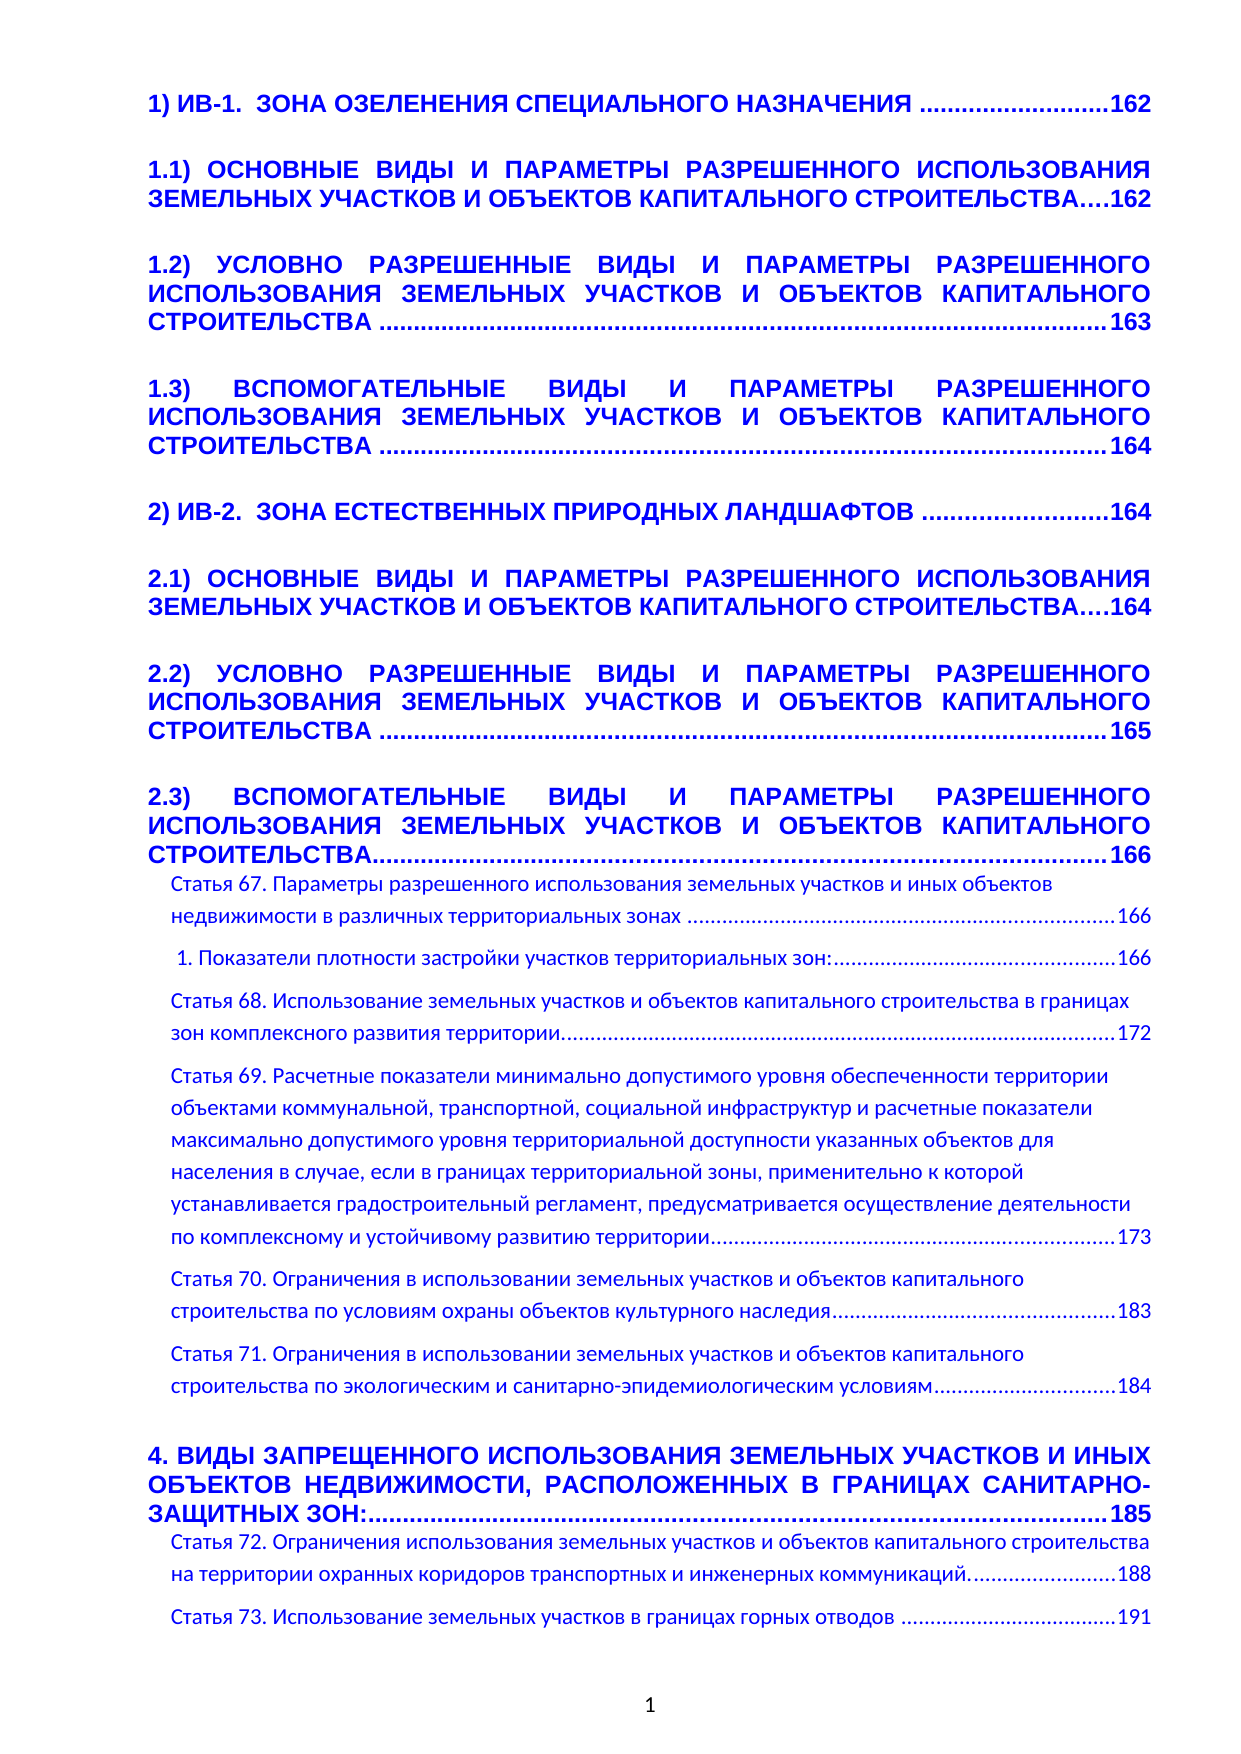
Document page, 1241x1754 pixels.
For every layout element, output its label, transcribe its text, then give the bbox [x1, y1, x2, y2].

subtitle 2.3) Вспомогательные виды и параметры разрешенного использования земельных участков и объектов капитального строительства 166 [148, 782, 1152, 869]
subtitle 4. Виды запрещенного использования земельных участков и иных объектов недвижимости, расположенных в границах санитарно-защитных зон: 185 [148, 1441, 1152, 1527]
text Статья 69. Расчетные показатели минимально допустимого уровня обеспеченности территории объектами коммунальной, транспортной, социальной инфраструктур и расчетные показатели максимально допустимого уровня территориальной доступности указанных объектов для населения в случае, если в границах территориальной зоны, применительно к которой устанавливается градостроительный регламент, предусматривается осуществление деятельности по комплексному и устойчивому развитию территории 173 [171, 1061, 1152, 1250]
text Статья 72. Ограничения использования земельных участков и объектов капитального строительства на территории охранных коридоров транспортных и инженерных коммуникаций. 188 [171, 1527, 1152, 1587]
subtitle 1.3) Вспомогательные виды и параметры разрешенного использования земельных участков и объектов капитального строительства 164 [148, 374, 1152, 460]
text Статья 73. Использование земельных участков в границах горных отводов 191 [171, 1602, 1152, 1630]
text Статья 68. Использование земельных участков и объектов капитального строительства в границах зон комплексного развития территории. 172 [171, 986, 1152, 1046]
subtitle 2.2) Условно разрешенные виды и параметры разрешенного использования земельных участков и объектов капитального строительства 165 [148, 659, 1152, 745]
subtitle 2) ИВ-2. Зона естественных природных ландшафтов 164 [148, 497, 1152, 526]
subtitle 1) ИВ-1. Зона озеленения специального назначения 162 [148, 89, 1152, 117]
text Статья 70. Ограничения в использовании земельных участков и объектов капитального строительства по условиям охраны объектов культурного наследия 183 [171, 1264, 1152, 1324]
text Статья 67. Параметры разрешенного использования земельных участков и иных объектов недвижимости в различных территориальных зонах 166 [171, 869, 1152, 929]
subtitle 1.1) Основные виды и параметры разрешенного использования земельных участков и объектов капитального строительства 162 [148, 155, 1152, 212]
text Статья 71. Ограничения в использовании земельных участков и объектов капитального строительства по экологическим и санитарно-эпидемиологическим условиям 184 [171, 1339, 1152, 1399]
subtitle 2.1) Основные виды и параметры разрешенного использования земельных участков и объектов капитального строительства 164 [148, 564, 1152, 621]
text 1. Показатели плотности застройки участков территориальных зон: 166 [171, 943, 1152, 971]
subtitle 1.2) Условно разрешенные виды и параметры разрешенного использования земельных участков и объектов капитального строительства 163 [148, 250, 1152, 336]
